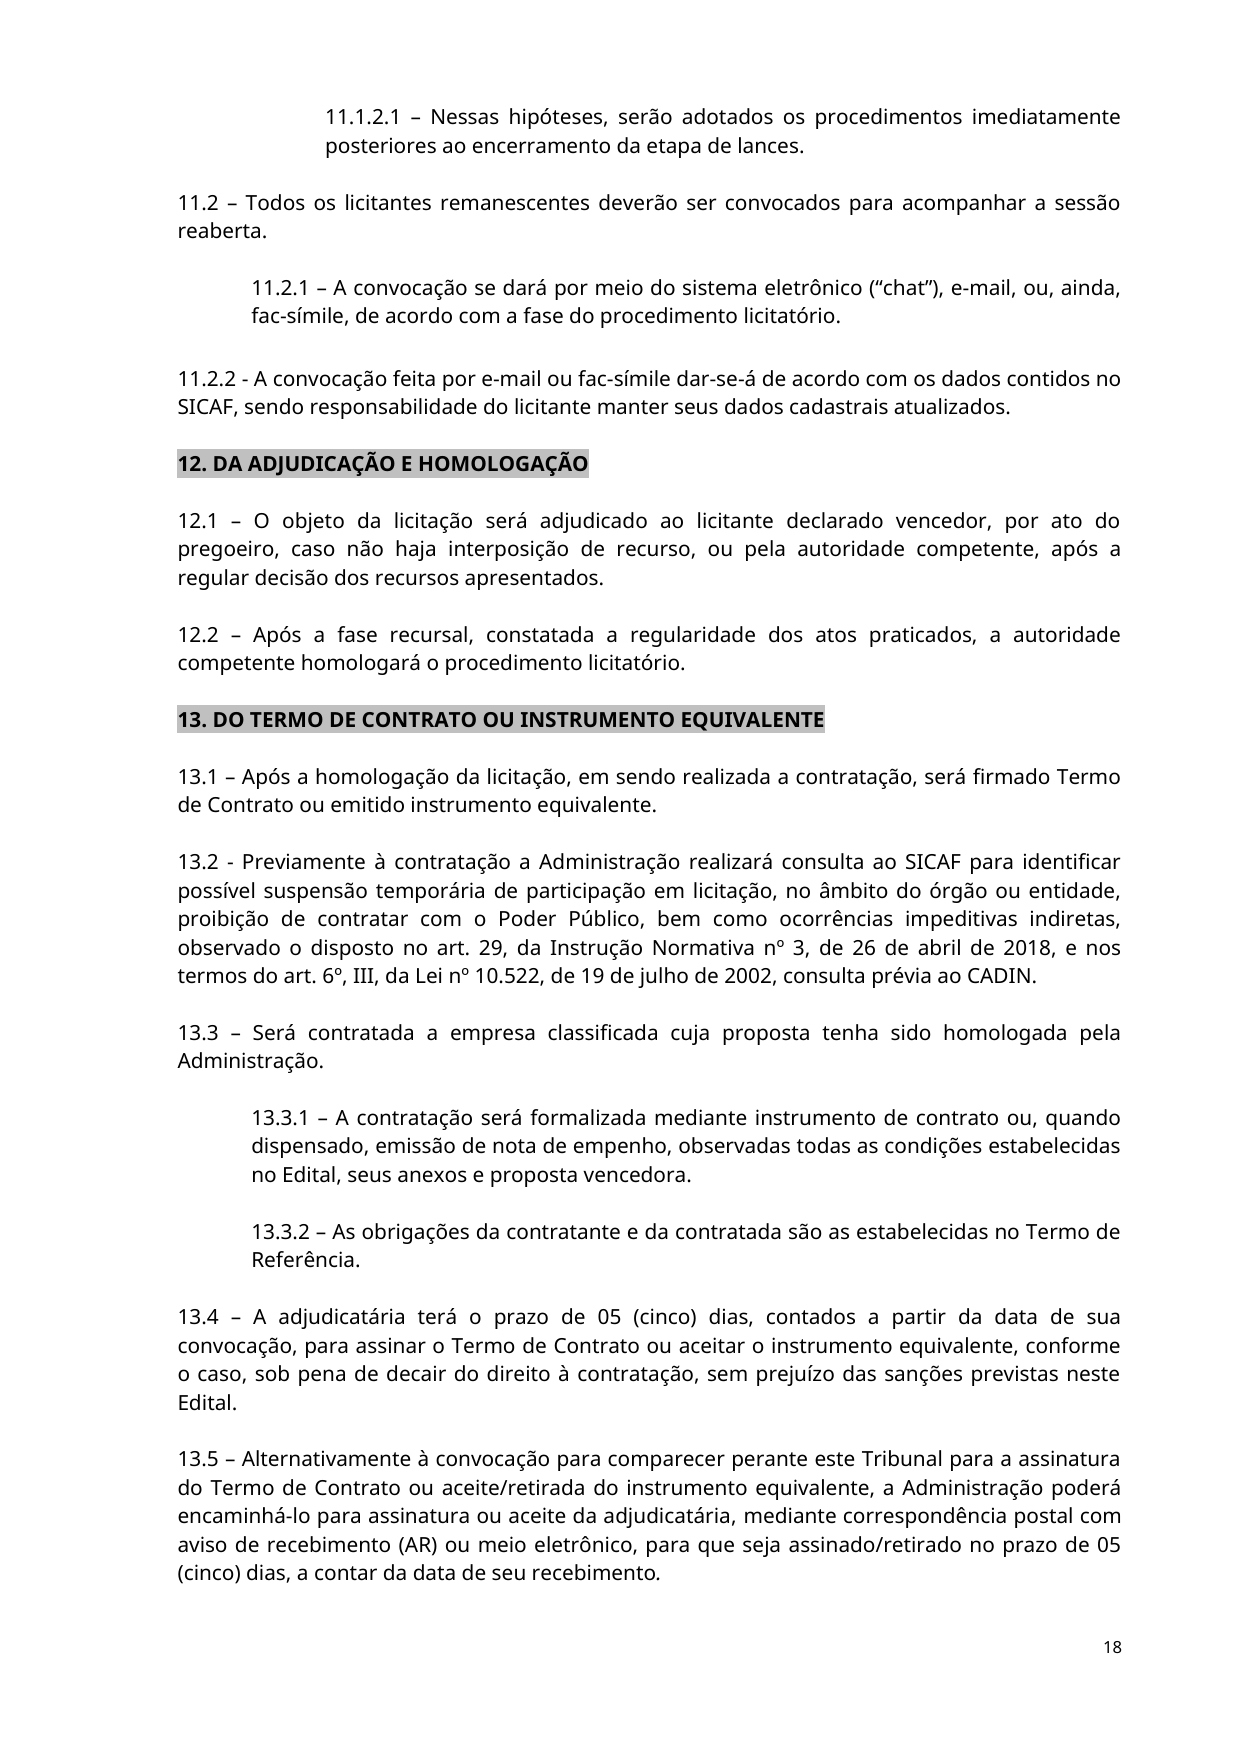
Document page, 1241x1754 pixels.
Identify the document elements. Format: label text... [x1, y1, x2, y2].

text 13.4 – A adjudicatária terá o prazo de 05 (cinco) dias, contados a partir da data de sua convocação, para assinar o Termo de Contrato ou aceitar o instrumento equivalente, conforme o caso, sob pena de decair do direito à contratação, sem prejuízo das sanções previstas neste Edital. [177, 1302, 1122, 1416]
text 12. DA ADJUDICAÇÃO E HOMOLOGAÇÃO [177, 449, 1122, 478]
text 11.2 – Todos os licitantes remanescentes deverão ser convocados para acompanhar a sessão reaberta. [177, 188, 1122, 244]
text 13. DO TERMO DE CONTRATO OU INSTRUMENTO EQUIVALENTE [177, 705, 1122, 733]
text 11.2.2 - A convocação feita por e-mail ou fac-símile dar-se-á de acordo com os dados contidos no SICAF, sendo responsabilidade do licitante manter seus dados cadastrais atualizados. [177, 364, 1122, 421]
text 13.5 – Alternativamente à convocação para comparecer perante este Tribunal para a assinatura do Termo de Contrato ou aceite/retirada do instrumento equivalente, a Administração poderá encaminhá-lo para assinatura ou aceite da adjudicatária, mediante correspondência postal com aviso de recebimento (AR) ou meio eletrônico, para que seja assinado/retirado no prazo de 05 (cinco) dias, a contar da data de seu recebimento. [177, 1444, 1122, 1587]
text 11.2.1 – A convocação se dará por meio do sistema eletrônico (“chat”), e-mail, ou, ainda, fac-símile, de acordo com a fase do procedimento licitatório. [251, 273, 1122, 330]
list 13.1 – Após a homologação da licitação, em sendo realizada a contratação, será firmado Termo de Contrato ou emitido instrumento equivalente. [177, 762, 1122, 819]
text 13.3.1 – A contratação será formalizada mediante instrumento de contrato ou, quando dispensado, emissão de nota de empenho, observadas todas as condições estabelecidas no Edital, seus anexos e proposta vencedora. [251, 1103, 1122, 1188]
text 11.1.2.1 – Nessas hipóteses, serão adotados os procedimentos imediatamente posteriores ao encerramento da etapa de lances. [325, 102, 1122, 159]
text 12.2 – Após a fase recursal, constatada a regularidade dos atos praticados, a autoridade competente homologará o procedimento licitatório. [177, 620, 1122, 677]
text 13.3.2 – As obrigações da contratante e da contratada são as estabelecidas no Termo de Referência. [251, 1217, 1122, 1274]
text 13.3 – Será contratada a empresa classificada cuja proposta tenha sido homologada pela Administração. [177, 1018, 1122, 1075]
list 13.2 - Previamente à contratação a Administração realizará consulta ao SICAF para identificar possível suspensão temporária de participação em licitação, no âmbito do órgão ou entidade, proibição de contratar com o Poder Público, bem como ocorrências impeditivas indiretas, observado o disposto no art. 29, da Instrução Normativa nº 3, de 26 de abril de 2018, e nos termos do art. 6º, III, da Lei nº 10.522, de 19 de julho de 2002, consulta prévia ao CADIN. [177, 847, 1122, 989]
text 12.1 – O objeto da licitação será adjudicado ao licitante declarado vencedor, por ato do pregoeiro, caso não haja interposição de recurso, ou pela autoridade competente, após a regular decisão dos recursos apresentados. [177, 506, 1122, 591]
